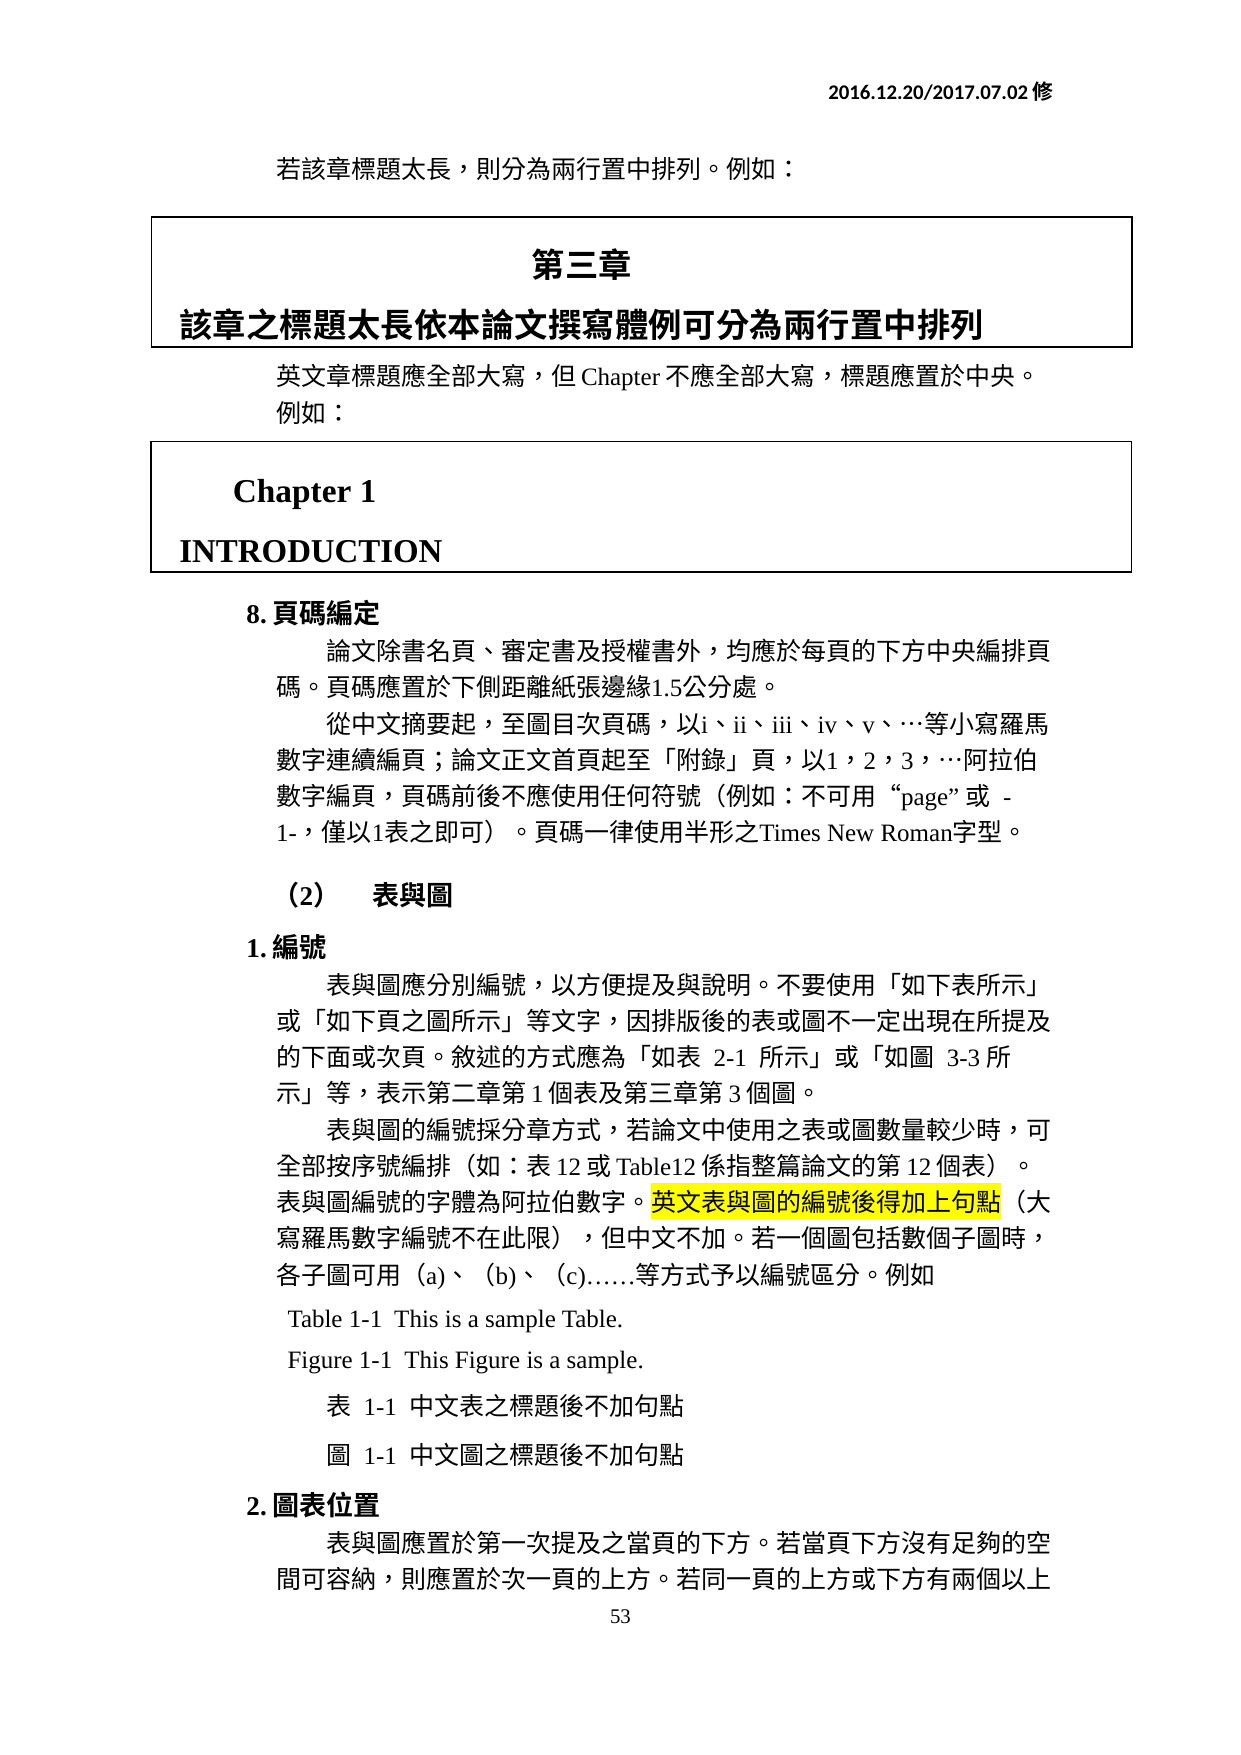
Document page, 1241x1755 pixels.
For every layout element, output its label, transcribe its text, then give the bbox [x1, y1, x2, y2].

text 從中文摘要起，至圖目次頁碼，以i、ii、iii、iv、v、…等小寫羅馬數字連續編頁；論文正文首頁起至「附錄」頁，以1，2，3，…阿拉伯數字編頁，頁碼前後不應使用任何符號（例如：不可用“page” 或 -1-，僅以1表之即可）。頁碼一律使用半形之Times New Roman字型。 [276, 704, 1053, 849]
text 表 1-1 中文表之標題後不加句點 [276, 1386, 1053, 1423]
text 表與圖應置於第一次提及之當頁的下方。若當頁下方沒有足夠的空間可容納，則應置於次一頁的上方。若同一頁的上方或下方有兩個以上 [276, 1523, 1053, 1596]
text Table 1-1 This is a sample Table. [237, 1304, 1053, 1333]
list 編號 [246, 926, 1053, 965]
text Figure 1-1 This Figure is a sample. [237, 1345, 1053, 1374]
text 表與圖的編號採分章方式，若論文中使用之表或圖數量較少時，可全部按序號編排（如：表12或Table12係指整篇論文的第12個表）。表與圖編號的字體為阿拉伯數字。英文表與圖的編號後得加上句點（大寫羅馬數字編號不在此限），但中文不加。若一個圖包括數個子圖時，各子圖可用（a)、（b)、（c)……等方式予以編號區分。例如 [276, 1110, 1053, 1291]
list 圖表位置 [246, 1484, 1053, 1523]
text 表與圖應分別編號，以方便提及與說明。不要使用「如下表所示」或「如下頁之圖所示」等文字，因排版後的表或圖不一定出現在所提及的下面或次頁。敘述的方式應為「如表 2-1 所示」或「如圖 3-3 所示」等，表示第二章第1個表及第三章第3個圖。 [276, 965, 1053, 1110]
list 頁碼編定 [246, 592, 1053, 632]
text 論文除書名頁、審定書及授權書外，均應於每頁的下方中央編排頁碼。頁碼應置於下側距離紙張邊緣1.5公分處。 [276, 632, 1053, 704]
text 若該章標題太長，則分為兩行置中排列。例如： [276, 150, 1053, 186]
text 圖 1-1 中文圖之標題後不加句點 [276, 1435, 1053, 1471]
text 英文章標題應全部大寫，但Chapter不應全部大寫，標題應置於中央。例如： [276, 357, 1053, 429]
list 表與圖 [272, 874, 1053, 913]
